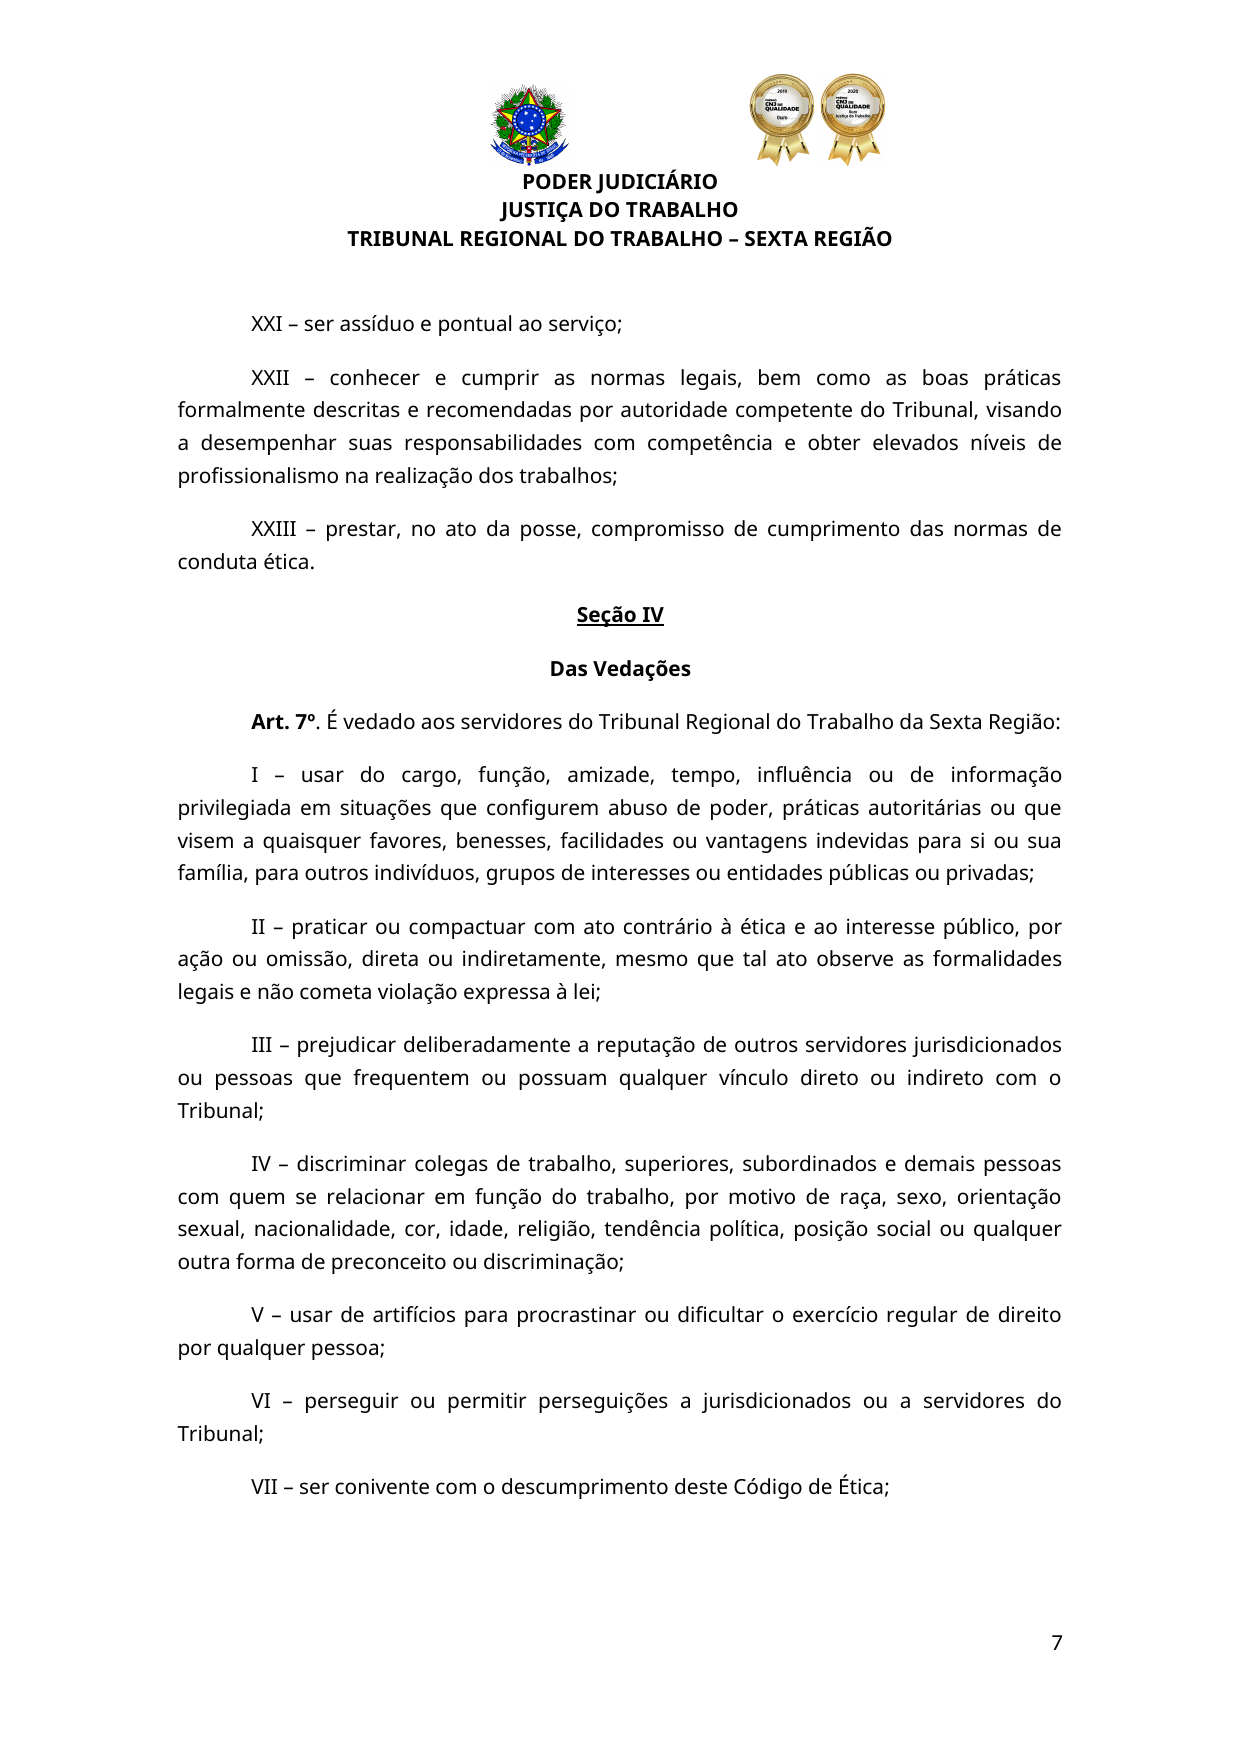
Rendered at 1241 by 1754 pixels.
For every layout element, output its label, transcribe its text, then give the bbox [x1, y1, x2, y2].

picture [820, 73, 886, 167]
text I – usar do cargo, função, amizade, tempo, influência ou de informação privilegiada em situações que configurem abuso de poder, práticas autoritárias ou que visem a quaisquer favores, benesses, facilidades ou vantagens indevidas para si ou sua família, para outros indivíduos, grupos de interesses ou entidades públicas ou privadas; [177, 761, 1063, 887]
text II – praticar ou compactuar com ato contrário à ética e ao interesse público, por ação ou omissão, direta ou indiretamente, mesmo que tal ato observe as formalidades legais e não cometa violação expressa à lei; [177, 912, 1063, 1006]
text IV – discriminar colegas de trabalho, superiores, subordinados e demais pessoas com quem se relacionar em função do trabalho, por motivo de raça, sexo, orientação sexual, nacionalidade, cor, idade, religião, tendência política, posição social ou qualquer outra forma de preconceito ou discriminação; [177, 1149, 1063, 1275]
text Seção IV [177, 600, 1063, 629]
text XXII – conhecer e cumprir as normas legais, bem como as boas práticas formalmente descritas e recomendadas por autoridade competente do Tribunal, visando a desempenhar suas responsabilidades com competência e obter elevados níveis de profissionalismo na realização dos trabalhos; [177, 363, 1063, 489]
text V – usar de artifícios para procrastinar ou dificultar o exercício regular de direito por qualquer pessoa; [177, 1300, 1063, 1361]
text XXIII – prestar, no ato da posse, compromisso de cumprimento das normas de conduta ética. [177, 514, 1063, 575]
text VII – ser conivente com o descumprimento deste Código de Ética; [177, 1472, 1063, 1501]
text VI – perseguir ou permitir perseguições a jurisdicionados ou a servidores do Tribunal; [177, 1386, 1063, 1447]
picture [749, 73, 815, 167]
picture [486, 82, 571, 167]
text III – prejudicar deliberadamente a reputação de outros servidores jurisdicionados ou pessoas que frequentem ou possuam qualquer vínculo direto ou indireto com o Tribunal; [177, 1031, 1063, 1124]
text Das Vedações [177, 654, 1063, 682]
text Art. 7º. É vedado aos servidores do Tribunal Regional do Trabalho da Sexta Região: [177, 707, 1063, 736]
text XXI – ser assíduo e pontual ao serviço; [177, 309, 1063, 338]
